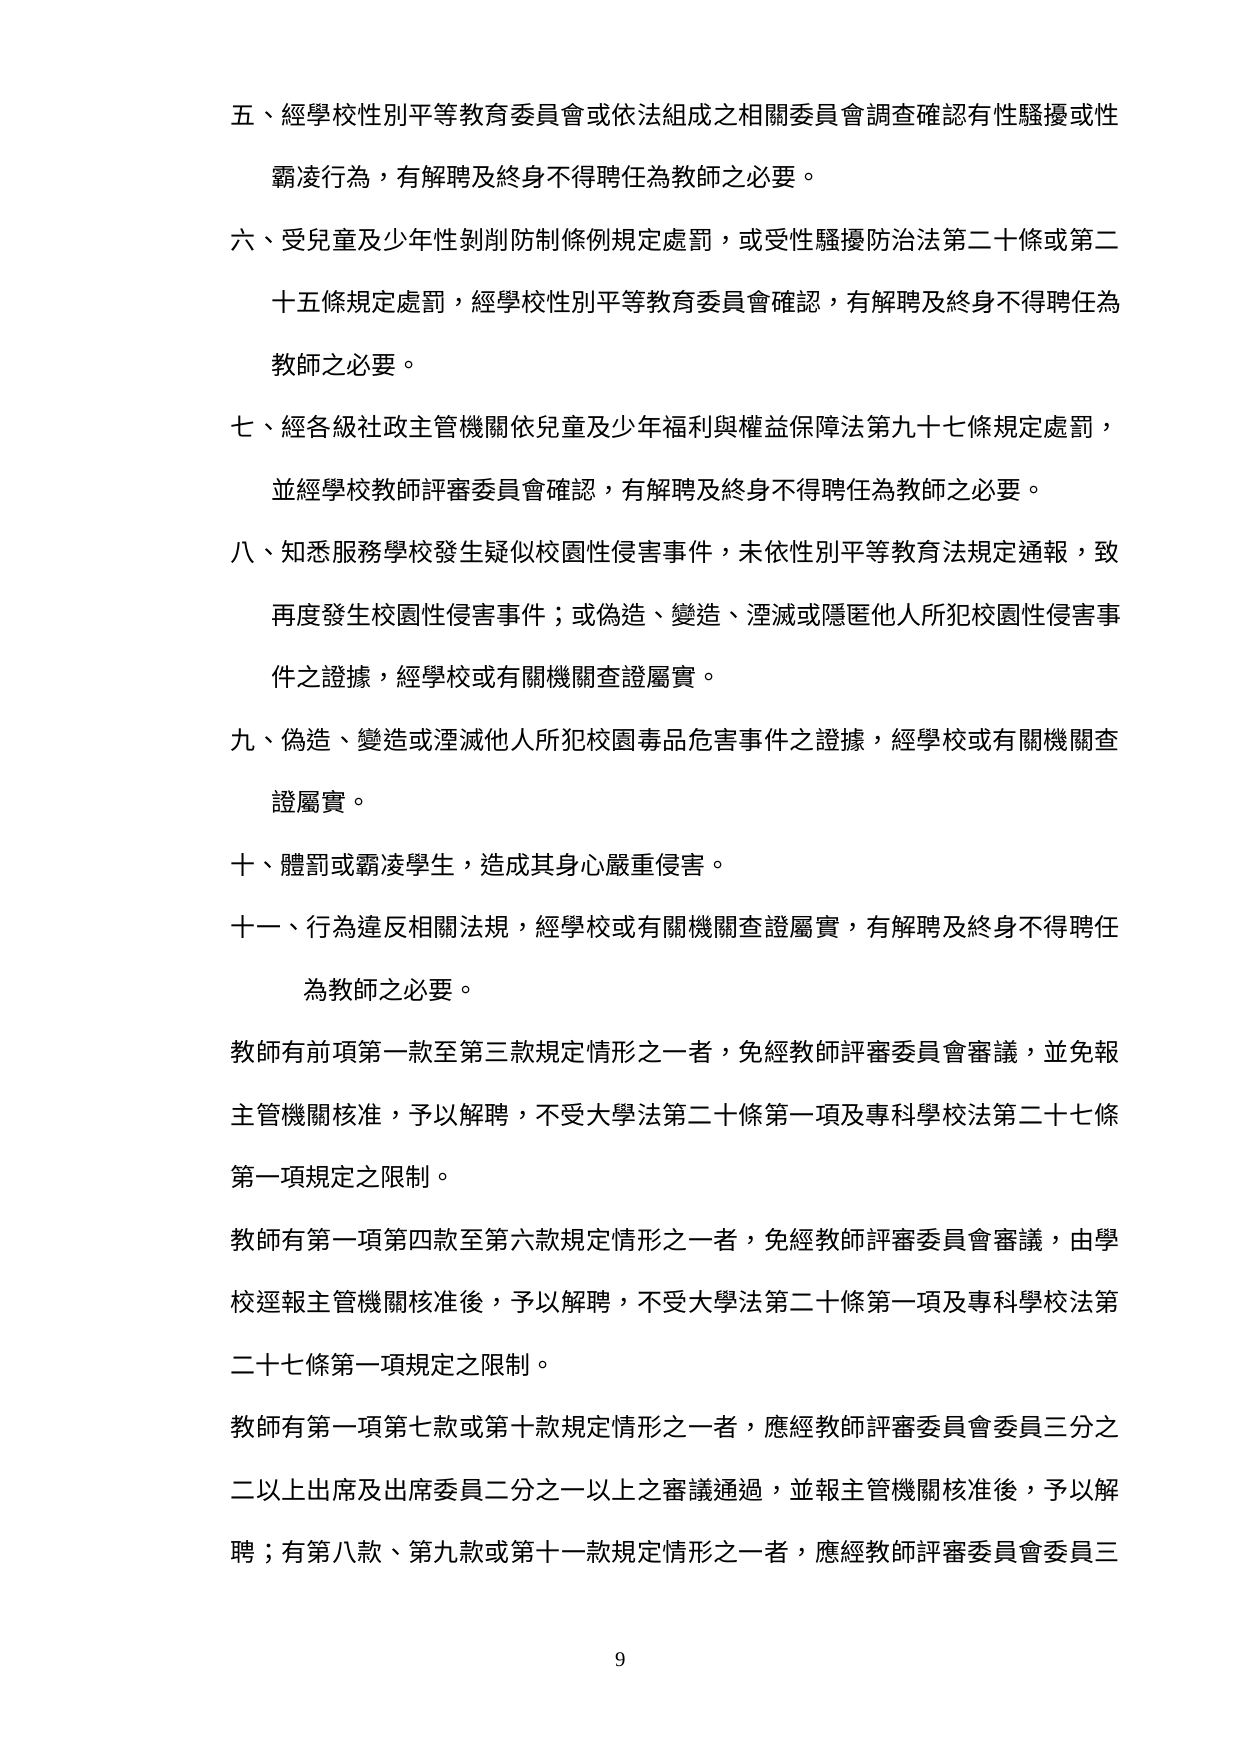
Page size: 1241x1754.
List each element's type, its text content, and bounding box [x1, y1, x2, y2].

text 八、知悉服務學校發生疑似校園性侵害事件，未依性別平等教育法規定通報，致再度發生校園性侵害事件；或偽造、變造、湮滅或隱匿他人所犯校園性侵害事件之證據，經學校或有關機關查證屬實。 [230, 509, 1122, 697]
text 十一、行為違反相關法規，經學校或有關機關查證屬實，有解聘及終身不得聘任為教師之必要。 [230, 884, 1122, 1009]
text 教師有第一項第四款至第六款規定情形之一者，免經教師評審委員會審議，由學校逕報主管機關核准後，予以解聘，不受大學法第二十條第一項及專科學校法第二十七條第一項規定之限制。 [230, 1197, 1122, 1384]
text 五、經學校性別平等教育委員會或依法組成之相關委員會調查確認有性騷擾或性霸凌行為，有解聘及終身不得聘任為教師之必要。 [230, 72, 1122, 197]
text 七、經各級社政主管機關依兒童及少年福利與權益保障法第九十七條規定處罰，並經學校教師評審委員會確認，有解聘及終身不得聘任為教師之必要。 [230, 384, 1122, 509]
text 六、受兒童及少年性剝削防制條例規定處罰，或受性騷擾防治法第二十條或第二十五條規定處罰，經學校性別平等教育委員會確認，有解聘及終身不得聘任為教師之必要。 [230, 197, 1122, 384]
text 教師有第一項第七款或第十款規定情形之一者，應經教師評審委員會委員三分之二以上出席及出席委員二分之一以上之審議通過，並報主管機關核准後，予以解聘；有第八款、第九款或第十一款規定情形之一者，應經教師評審委員會委員三 [230, 1384, 1122, 1572]
text 教師有前項第一款至第三款規定情形之一者，免經教師評審委員會審議，並免報主管機關核准，予以解聘，不受大學法第二十條第一項及專科學校法第二十七條第一項規定之限制。 [230, 1009, 1122, 1197]
text 十、體罰或霸凌學生，造成其身心嚴重侵害。 [230, 822, 1122, 884]
text 九、偽造、變造或湮滅他人所犯校園毒品危害事件之證據，經學校或有關機關查證屬實。 [230, 697, 1122, 822]
